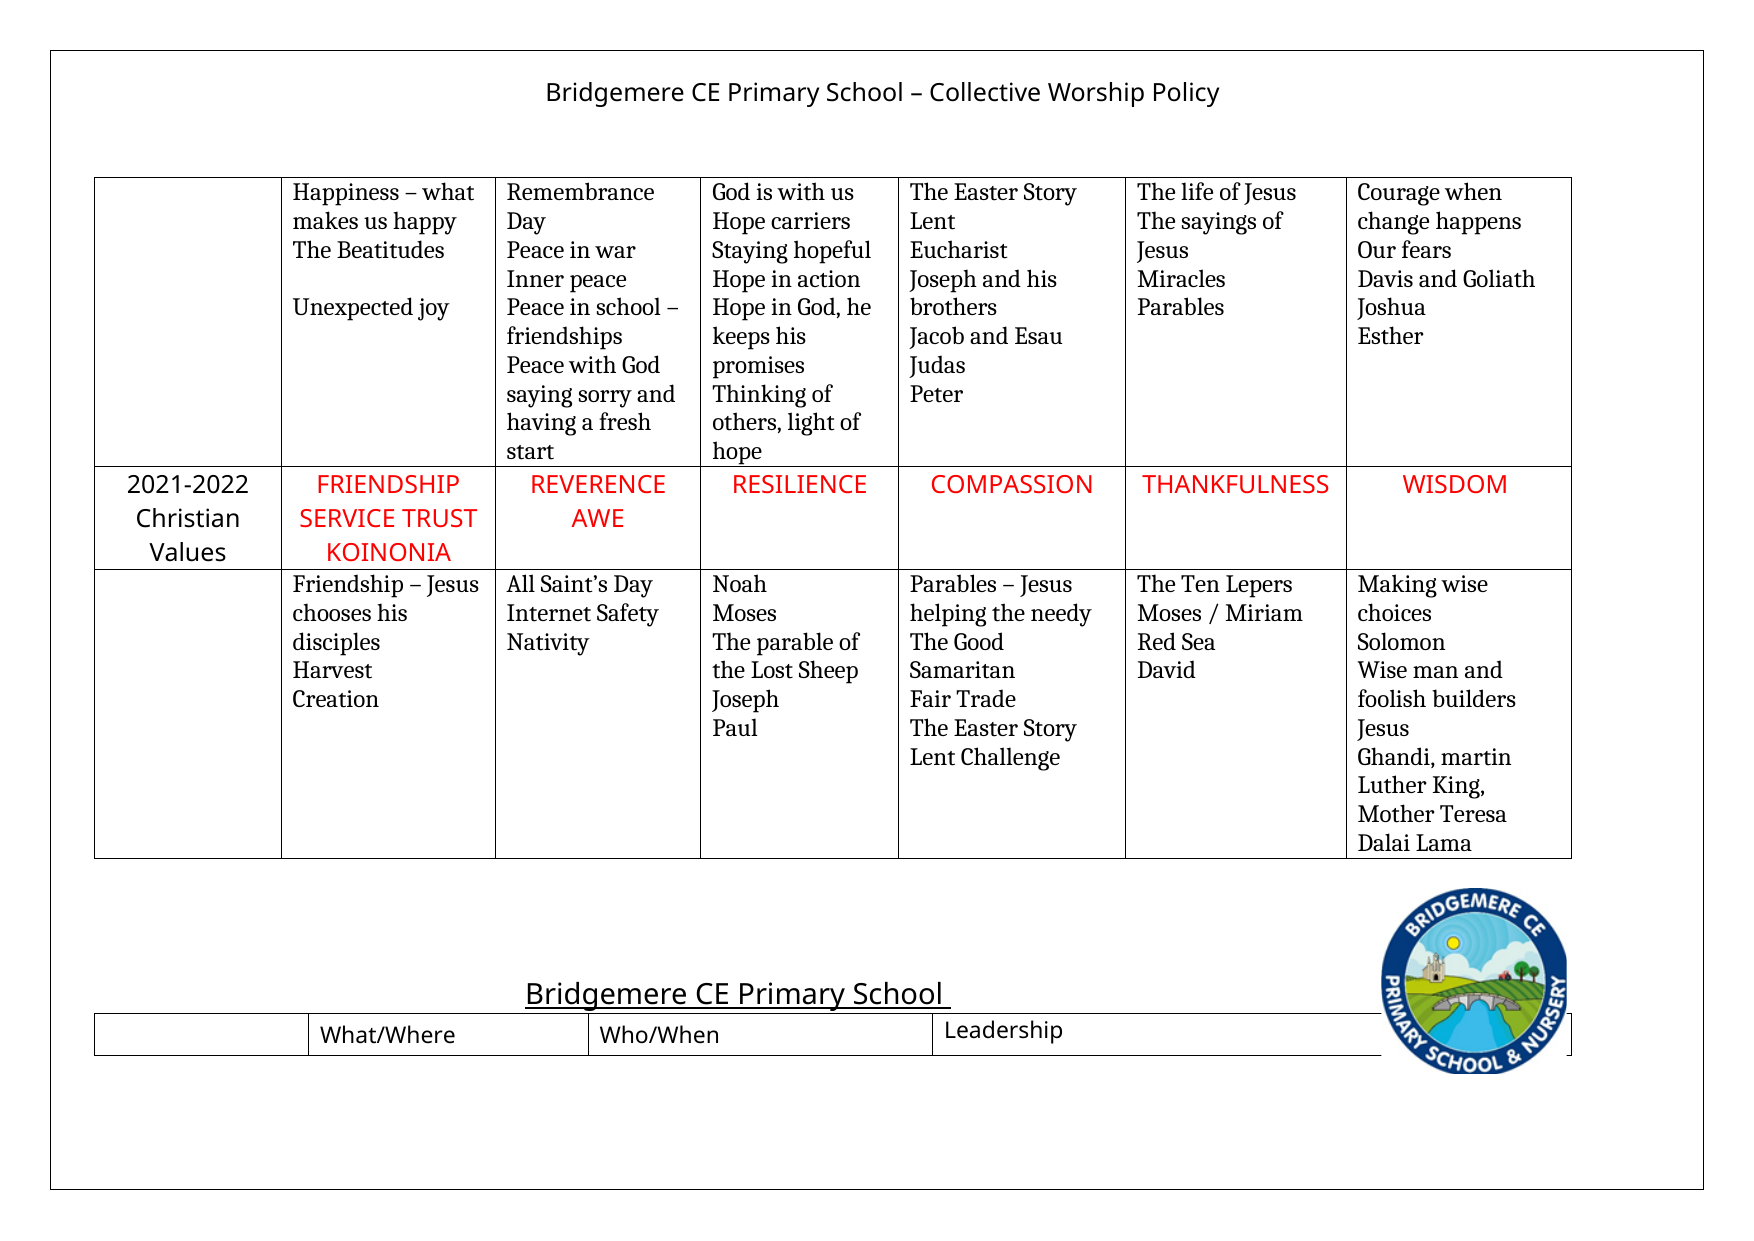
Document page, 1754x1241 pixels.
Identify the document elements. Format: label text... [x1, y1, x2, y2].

table_cell Friendship – Jesus chooses his disciples Harvest Creation [282, 570, 495, 857]
table_cell FRIENDSHIP SERVICE TRUST KOINONIA [282, 467, 495, 569]
table_cell Making wise choices Solomon Wise man and foolish builders Jesus Ghandi, martin Luther King, Mother Teresa Dalai Lama [1347, 570, 1571, 857]
table_cell God is with us Hope carriers Staying hopeful Hope in action Hope in God, he keeps his promises Thinking of others, light of hope [701, 178, 898, 466]
table_header Leadership [933, 1014, 1381, 1054]
text [1567, 973, 1677, 1013]
table_cell THANKFULNESS [1126, 467, 1346, 569]
table_cell All Saint’s Day Internet Safety Nativity [496, 570, 700, 857]
table_cell WISDOM [1347, 467, 1571, 569]
table_cell [95, 570, 281, 857]
table_cell The Easter Story Lent Eucharist Joseph and his brothers Jacob and Esau Judas Peter [899, 178, 1125, 466]
table_cell REVERENCE AWE [496, 467, 700, 569]
table_cell RESILIENCE [701, 467, 898, 569]
table_header Who/When [589, 1014, 932, 1054]
table_cell 2021-2022 Christian Values [95, 467, 281, 569]
table_cell Happiness – what makes us happy The Beatitudes Unexpected joy [282, 178, 495, 466]
table_cell COMPASSION [899, 467, 1125, 569]
table_cell Remembrance Day Peace in war Inner peace Peace in school – friendships Peace with God saying sorry and having a fresh start [496, 178, 700, 466]
table_header [95, 1014, 308, 1054]
table_cell Noah Moses The parable of the Lost Sheep Joseph Paul [701, 570, 898, 857]
table_header What/Where [309, 1014, 588, 1054]
table_cell The Ten Lepers Moses / Miriam Red Sea David [1126, 570, 1346, 857]
table_cell Parables – Jesus helping the needy The Good Samaritan Fair Trade The Easter Story Lent Challenge [899, 570, 1125, 857]
text Bridgemere CE Primary School [94, 973, 1381, 1013]
table_cell [95, 178, 281, 466]
table_cell Courage when change happens Our fears Davis and Goliath Joshua Esther [1347, 178, 1571, 466]
table_cell The life of Jesus The sayings of Jesus Miracles Parables [1126, 178, 1346, 466]
